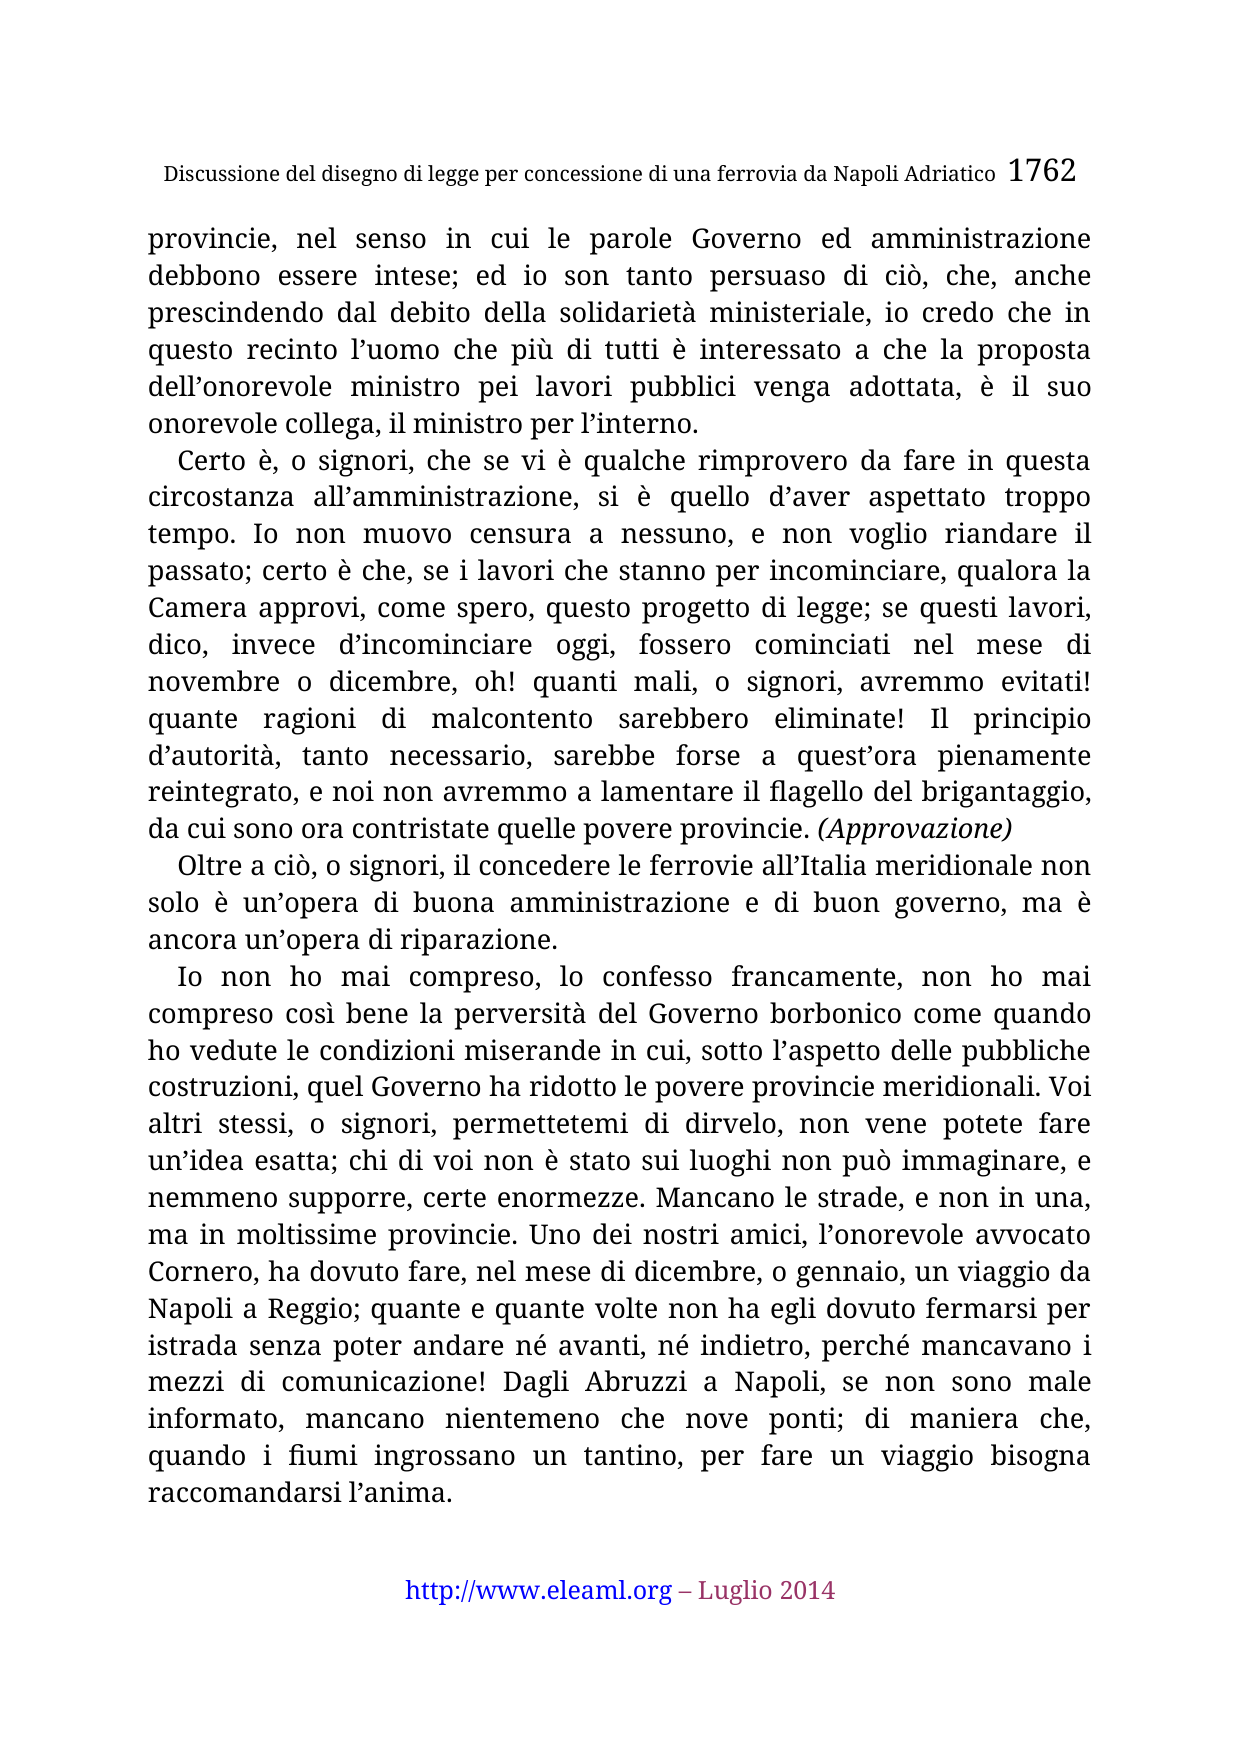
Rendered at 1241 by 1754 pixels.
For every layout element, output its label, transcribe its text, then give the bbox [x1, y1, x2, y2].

text Oltre a ciò, o signori, il concedere le ferrovie all’Italia meridionale non solo è un’opera di buona amministrazione e di buon governo, ma è ancora un’opera di riparazione. [148, 847, 1093, 957]
text provincie, nel senso in cui le parole Governo ed amministrazione debbono essere intese; ed io son tanto persuaso di ciò, che, anche prescindendo dal debito della solidarietà ministeriale, io credo che in questo recinto l’uomo che più di tutti è interessato a che la proposta dell’onorevole ministro pei lavori pubblici venga adottata, è il suo onorevole collega, il ministro per l’interno. [148, 220, 1093, 441]
text Certo è, o signori, che se vi è qualche rimprovero da fare in questa circostanza all’amministrazione, si è quello d’aver aspettato troppo tempo. Io non muovo censura a nessuno, e non voglio riandare il passato; certo è che, se i lavori che stanno per incominciare, qualora la Camera approvi, come spero, questo progetto di legge; se questi lavori, dico, invece d’incominciare oggi, fossero cominciati nel mese di novembre o dicembre, oh! quanti mali, o signori, avremmo evitati! quante ragioni di malcontento sarebbero eliminate! Il principio d’autorità, tanto necessario, sarebbe forse a quest’ora pienamente reintegrato, e noi non avremmo a lamentare il flagello del brigantaggio, da cui sono ora contristate quelle povere provincie. (Approvazione) [148, 441, 1093, 847]
text Io non ho mai compreso, lo confesso francamente, non ho mai compreso così bene la perversità del Governo borbonico come quando ho vedute le condizioni miserande in cui, sotto l’aspetto delle pubbliche costruzioni, quel Governo ha ridotto le povere provincie meridionali. Voi altri stessi, o signori, permettetemi di dirvelo, non vene potete fare un’idea esatta; chi di voi non è stato sui luoghi non può immaginare, e nemmeno supporre, certe enormezze. Mancano le strade, e non in una, ma in moltissime provincie. Uno dei nostri amici, l’onorevole avvocato Cornero, ha dovuto fare, nel mese di dicembre, o gennaio, un viaggio da Napoli a Reggio; quante e quante volte non ha egli dovuto fermarsi per istrada senza poter andare né avanti, né indietro, perché mancavano i mezzi di comunicazione! Dagli Abruzzi a Napoli, se non sono male informato, mancano nientemeno che nove ponti; di maniera che, quando i fiumi ingrossano un tantino, per fare un viaggio bisogna raccomandarsi l’anima. [148, 957, 1093, 1510]
